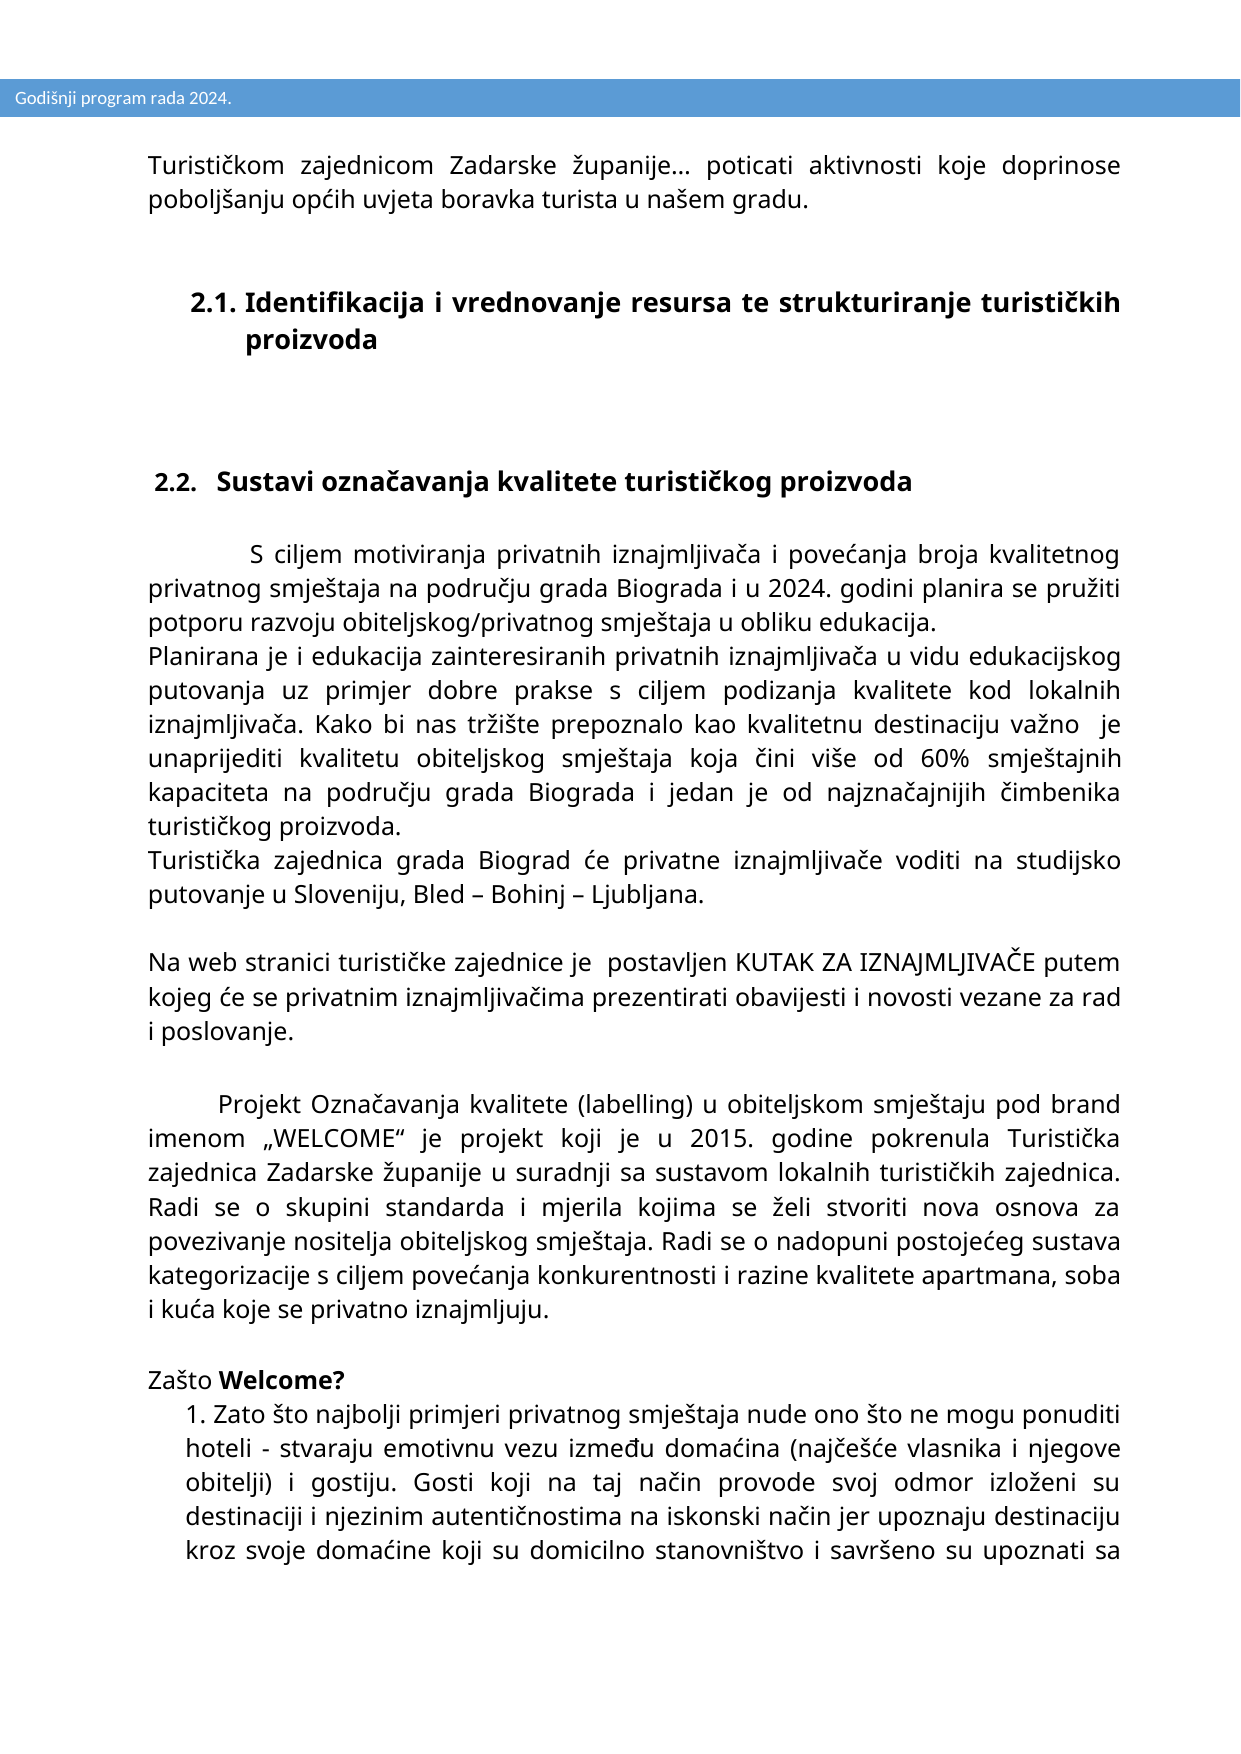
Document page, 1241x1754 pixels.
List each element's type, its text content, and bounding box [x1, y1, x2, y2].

text 1. Zato što najbolji primjeri privatnog smještaja nude ono što ne mogu ponuditi hoteli - stvaraju emotivnu vezu između domaćina (najčešće vlasnika i njegove obitelji) i gostiju. Gosti koji na taj način provode svoj odmor izloženi su destinaciji i njezinim autentičnostima na iskonski način jer upoznaju destinaciju kroz svoje domaćine koji su domicilno stanovništvo i savršeno su upoznati sa [185, 1396, 1122, 1567]
text S ciljem motiviranja privatnih iznajmljivača i povećanja broja kvalitetnog privatnog smještaja na području grada Biograda i u 2024. godini planira se pružiti potporu razvoju obiteljskog/privatnog smještaja u obliku edukacija. [148, 536, 1122, 638]
text Na web stranici turističke zajednice je postavljen KUTAK ZA IZNAJMLJIVAČE putem kojeg će se privatnim iznajmljivačima prezentirati obavijesti i novosti vezane za rad i poslovanje. [148, 945, 1122, 1047]
text Planirana je i edukacija zainteresiranih privatnih iznajmljivača u vidu edukacijskog putovanja uz primjer dobre prakse s ciljem podizanja kvalitete kod lokalnih iznajmljivača. Kako bi nas tržište prepoznalo kao kvalitetnu destinaciju važno je unaprijediti kvalitetu obiteljskog smještaja koja čini više od 60% smještajnih kapaciteta na području grada Biograda i jedan je od najznačajnijih čimbenika turističkog proizvoda. [148, 638, 1122, 843]
list Identifikacija i vrednovanje resursa te strukturiranje turističkih proizvoda [190, 284, 1122, 358]
text 2.2. Sustavi označavanja kvalitete turističkog proizvoda [148, 463, 1122, 499]
text Turistička zajednica grada Biograd će privatne iznajmljivače voditi na studijsko putovanje u Sloveniju, Bled – Bohinj – Ljubljana. [148, 843, 1122, 911]
text Turističkom zajednicom Zadarske županije… poticati aktivnosti koje doprinose poboljšanju općih uvjeta boravka turista u našem gradu. [148, 148, 1122, 216]
text Zašto Welcome? [148, 1362, 1122, 1396]
text Projekt Označavanja kvalitete (labelling) u obiteljskom smještaju pod brand imenom „WELCOME“ je projekt koji je u 2015. godine pokrenula Turistička zajednica Zadarske županije u suradnji sa sustavom lokalnih turističkih zajednica. Radi se o skupini standarda i mjerila kojima se želi stvoriti nova osnova za povezivanje nositelja obiteljskog smještaja. Radi se o nadopuni postojećeg sustava kategorizacije s ciljem povećanja konkurentnosti i razine kvalitete apartmana, soba i kuća koje se privatno iznajmljuju. [148, 1084, 1122, 1325]
